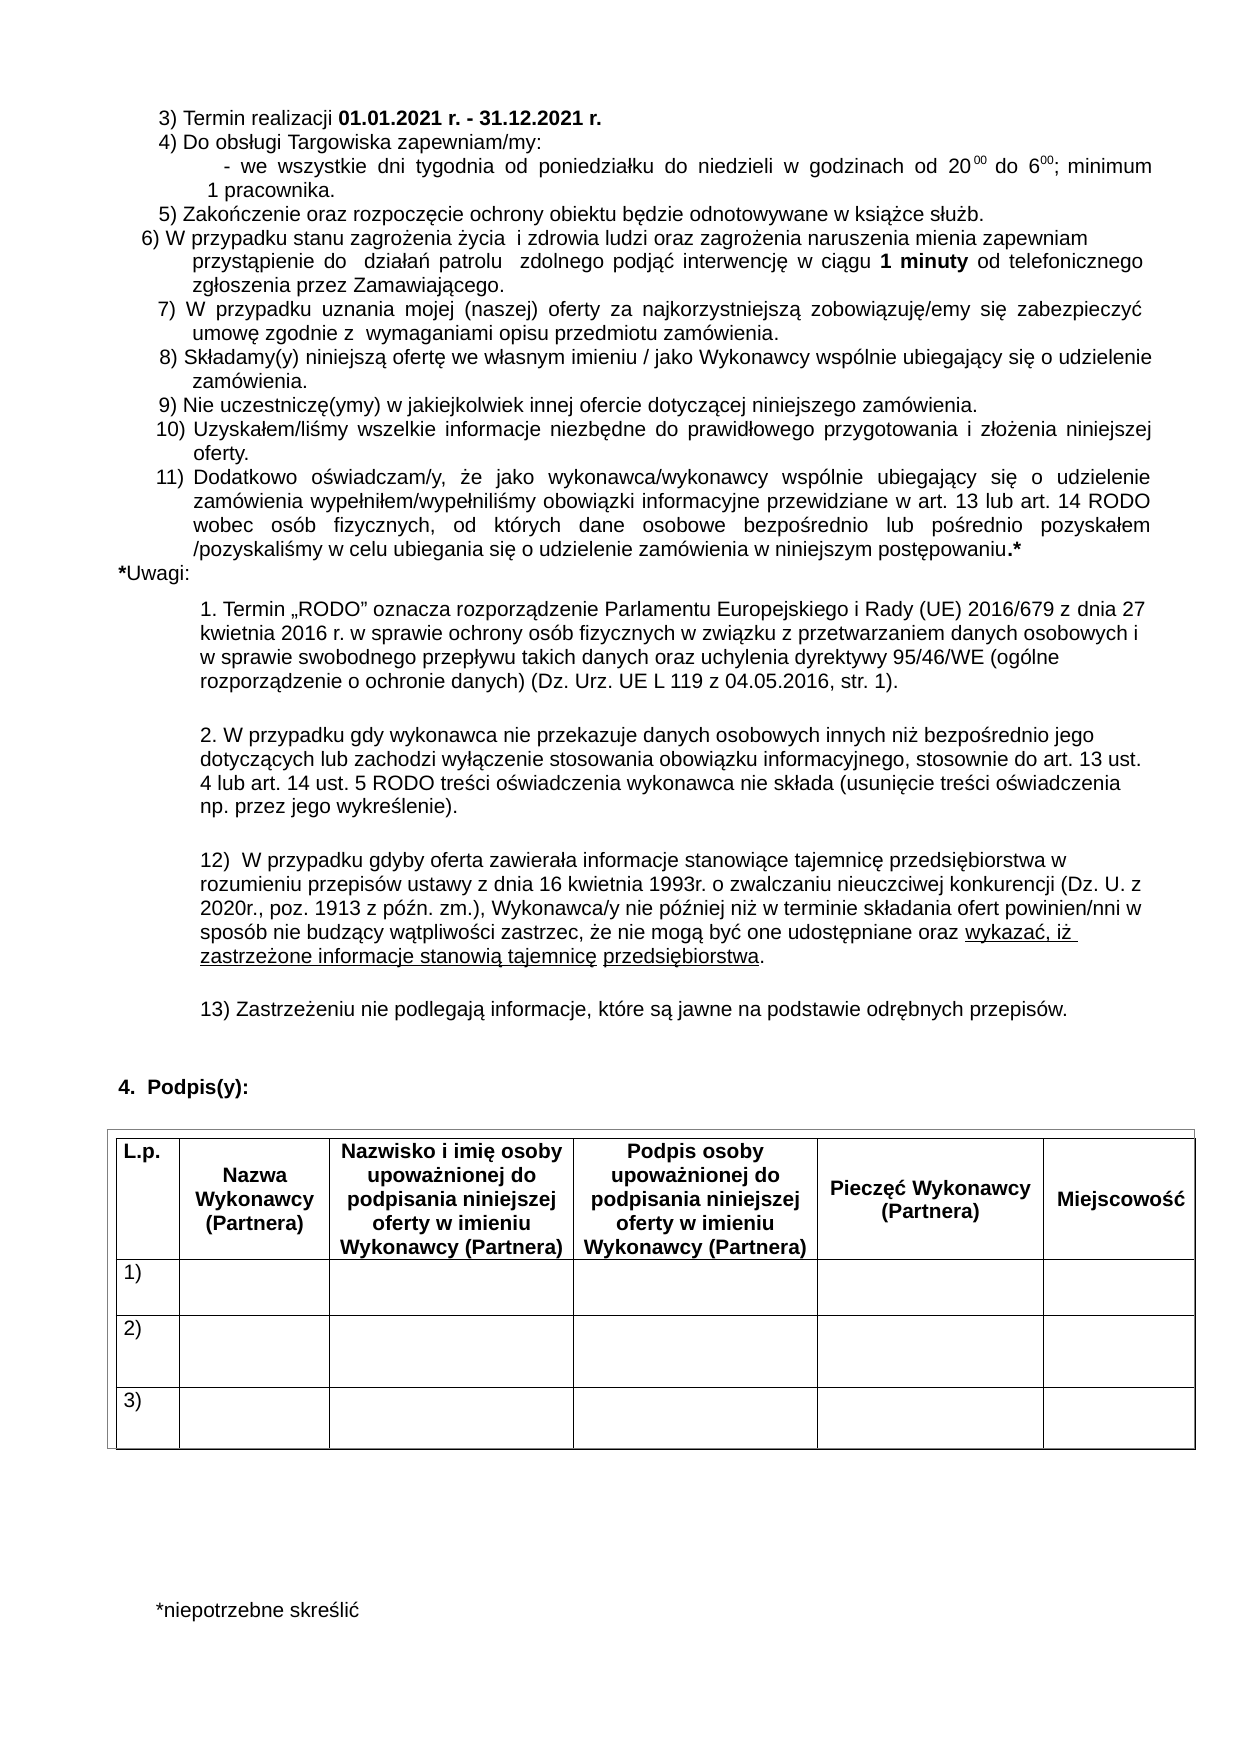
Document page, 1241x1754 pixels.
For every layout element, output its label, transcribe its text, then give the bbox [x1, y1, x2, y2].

table_header Podpis osoby upoważnionej do podpisania niniejszej oferty w imieniu Wykonawcy (Partnera) [574, 1139, 817, 1259]
table_cell [818, 1388, 1043, 1448]
table_header Pieczęć Wykonawcy (Partnera) [818, 1139, 1043, 1259]
list 2. W przypadku gdy wykonawca nie przekazuje danych osobowych innych niż bezpośrednio jego dotyczących lub zachodzi wyłączenie stosowania obowiązku informacyjnego, stosownie do art. 13 ust. 4 lub art. 14 ust. 5 RODO treści oświadczenia wykonawca nie składa (usunięcie treści oświadczenia np. przez jego wykreślenie). [162, 722, 1152, 818]
table_header Nazwisko i imię osoby upoważnionej do podpisania niniejszej oferty w imieniu Wykonawcy (Partnera) [330, 1139, 573, 1259]
table_cell [330, 1260, 573, 1315]
table_cell [117, 1260, 179, 1315]
table_cell [574, 1316, 817, 1387]
table_cell [117, 1316, 179, 1387]
text 5) Zakończenie oraz rozpoczęcie ochrony obiektu będzie odnotowywane w książce służb. [118, 201, 1152, 225]
text *Uwagi: [118, 561, 1152, 585]
text *niepotrzebne skreślić [156, 1598, 1152, 1622]
table_cell [330, 1316, 573, 1387]
table_cell [818, 1260, 1043, 1315]
table_cell [180, 1316, 329, 1387]
table_cell [117, 1388, 179, 1448]
list 12) W przypadku gdyby oferta zawierała informacje stanowiące tajemnicę przedsiębiorstwa w rozumieniu przepisów ustawy z dnia 16 kwietnia 1993r. o zwalczaniu nieuczciwej konkurencji (Dz. U. z 2020r., poz. 1913 z późn. zm.), Wykonawca/y nie później niż w terminie składania ofert powinien/nni w sposób nie budzący wątpliwości zastrzec, że nie mogą być one udostępniane oraz wykazać, iż zastrzeżone informacje stanowią tajemnicę przedsiębiorstwa. [162, 848, 1152, 968]
text 3) Termin realizacji 01.01.2021 r. - 31.12.2021 r. [118, 106, 1152, 129]
table_header L.p. [117, 1139, 179, 1259]
list 1. Termin „RODO” oznacza rozporządzenie Parlamentu Europejskiego i Rady (UE) 2016/679 z dnia 27 kwietnia 2016 r. w sprawie ochrony osób fizycznych w związku z przetwarzaniem danych osobowych i w sprawie swobodnego przepływu takich danych oraz uchylenia dyrektywy 95/46/WE (ogólne rozporządzenie o ochronie danych) (Dz. Urz. UE L 119 z 04.05.2016, str. 1). [162, 597, 1152, 693]
table_cell [574, 1388, 817, 1448]
list 13) Zastrzeżeniu nie podlegają informacje, które są jawne na podstawie odrębnych przepisów. [162, 997, 1152, 1021]
table_header Nazwa Wykonawcy (Partnera) [180, 1139, 329, 1259]
text 9) Nie uczestniczę(ymy) w jakiejkolwiek innej ofercie dotyczącej niniejszego zamówienia. [118, 393, 1152, 417]
text - we wszystkie dni tygodnia od poniedziałku do niedzieli w godzinach od 2000 do 600; minimum 1 pracownika. [192, 153, 1152, 201]
text 7) W przypadku uznania mojej (naszej) oferty za najkorzystniejszą zobowiązuję/emy się zabezpieczyć umowę zgodnie z wymaganiami opisu przedmiotu zamówienia. [118, 297, 1152, 345]
table_cell [330, 1388, 573, 1448]
table_cell [574, 1260, 817, 1315]
text 6) W przypadku stanu zagrożenia życia i zdrowia ludzi oraz zagrożenia naruszenia mienia zapewniam przystąpienie do działań patrolu zdolnego podjąć interwencję w ciągu 1 minuty od telefonicznego zgłoszenia przez Zamawiającego. [118, 225, 1152, 297]
list Uzyskałem/liśmy wszelkie informacje niezbędne do prawidłowego przygotowania i złożenia niniejszej oferty. [156, 417, 1152, 465]
text 4) Do obsługi Targowiska zapewniam/my: [118, 129, 1152, 153]
table_header Miejscowość i data [1044, 1139, 1194, 1259]
table_cell [818, 1316, 1043, 1387]
table_cell [1044, 1316, 1194, 1387]
table_cell [180, 1388, 329, 1448]
table_cell [1044, 1260, 1194, 1315]
table_cell [1044, 1388, 1194, 1448]
table_cell [180, 1260, 329, 1315]
text 8) Składamy(y) niniejszą ofertę we własnym imieniu / jako Wykonawcy wspólnie ubiegający się o udzielenie zamówienia. [118, 345, 1152, 393]
list Dodatkowo oświadczam/y, że jako wykonawca/wykonawcy wspólnie ubiegający się o udzielenie zamówienia wypełniłem/wypełniliśmy obowiązki informacyjne przewidziane w art. 13 lub art. 14 RODO wobec osób fizycznych, od których dane osobowe bezpośrednio lub pośrednio pozyskałem /pozyskaliśmy w celu ubiegania się o udzielenie zamówienia w niniejszym postępowaniu.* [156, 465, 1152, 561]
text 4. Podpis(y): [118, 1074, 1152, 1098]
